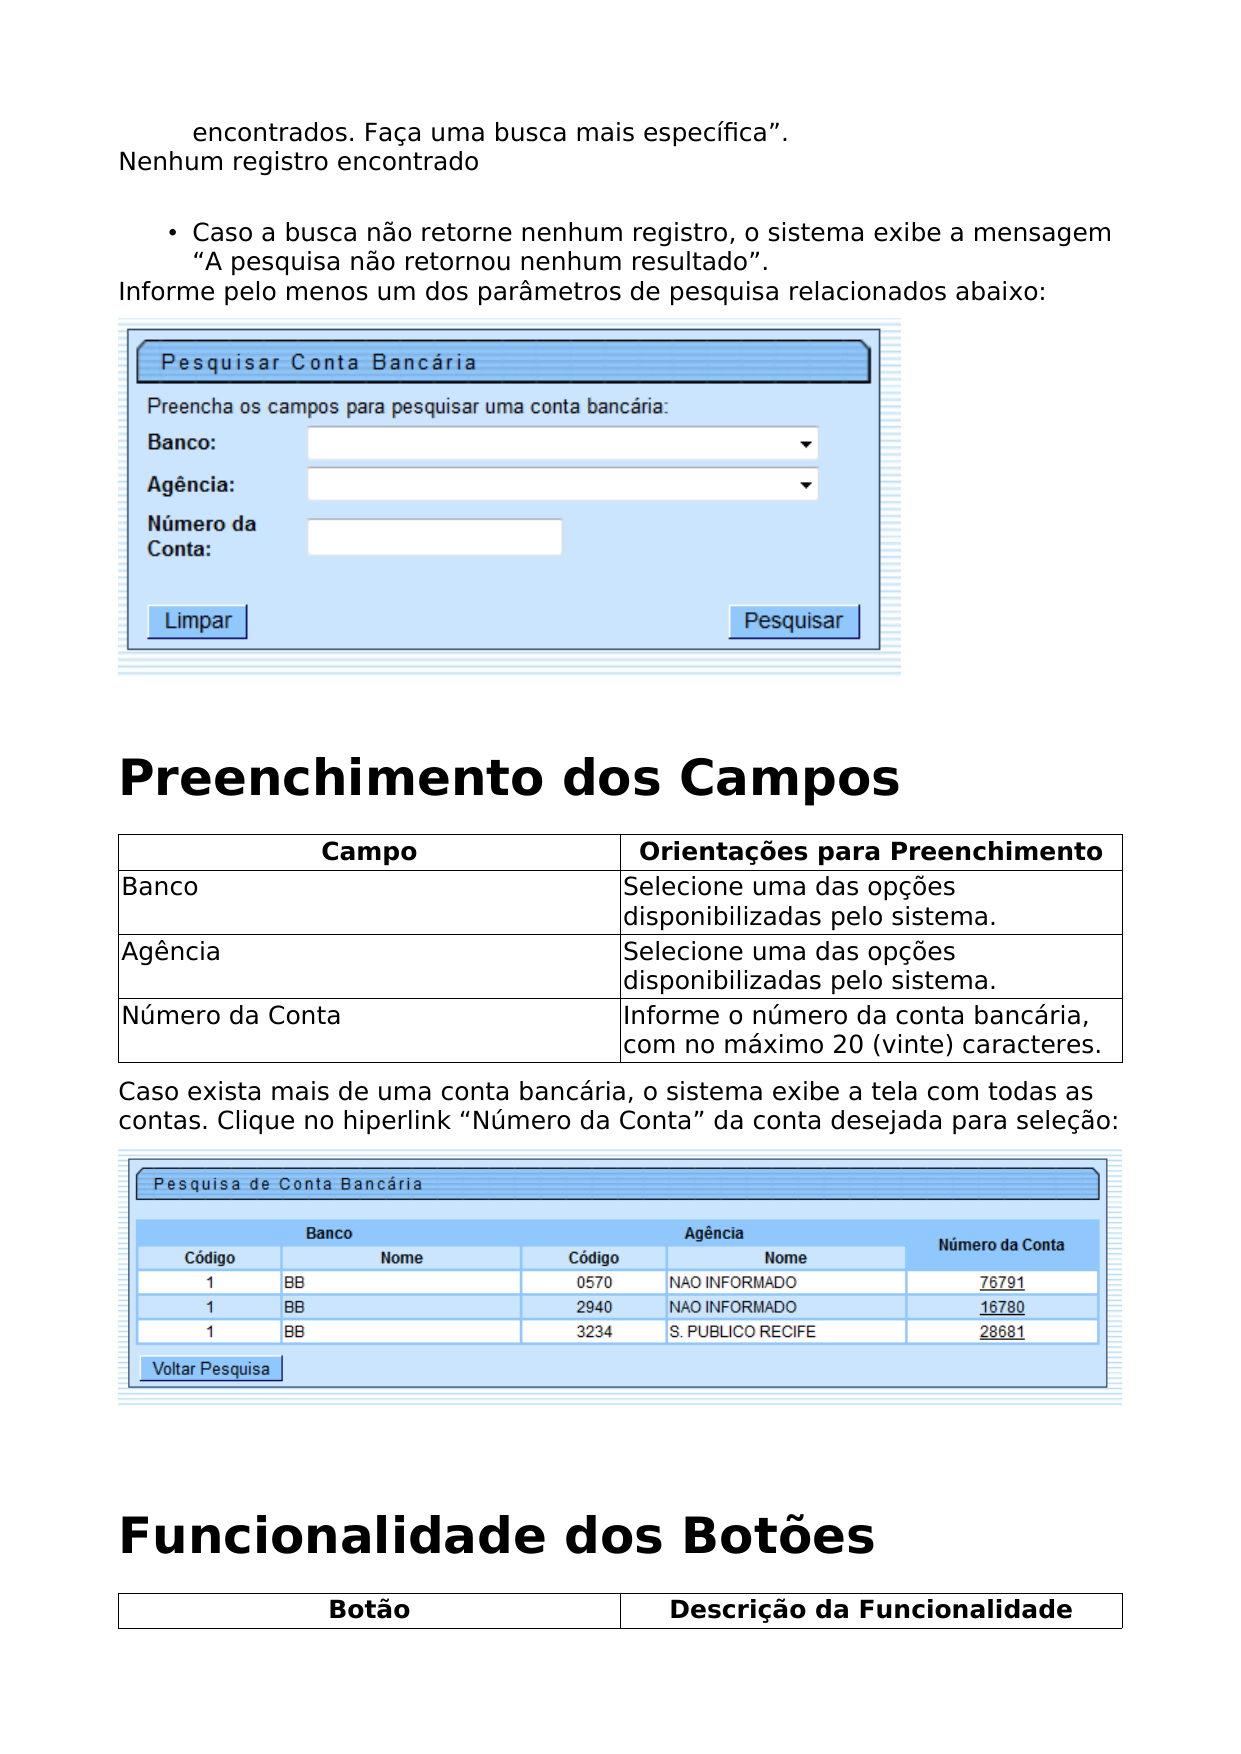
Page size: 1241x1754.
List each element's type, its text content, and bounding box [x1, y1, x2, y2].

list encontrados. Faça uma busca mais específica”. [177, 118, 1122, 147]
subtitle Preenchimento dos Campos [118, 749, 1122, 807]
text Caso exista mais de uma conta bancária, o sistema exibe a tela com todas as contas. Clique no hiperlink “Número da Conta” da conta desejada para seleção: [118, 1077, 1122, 1136]
table_header Botão [119, 1594, 620, 1628]
picture [118, 318, 901, 677]
table_header Campo [119, 835, 620, 869]
table_cell Número da Conta [119, 999, 620, 1062]
table_header Orientações para Preenchimento [621, 835, 1122, 869]
table_cell Selecione uma das opções disponibilizadas pelo sistema. [621, 935, 1122, 998]
text Nenhum registro encontrado [118, 147, 1122, 176]
subtitle Funcionalidade dos Botões [118, 1507, 1122, 1565]
table_cell Agência [119, 935, 620, 998]
table_cell Informe o número da conta bancária, com no máximo 20 (vinte) caracteres. [621, 999, 1122, 1062]
text Informe pelo menos um dos parâmetros de pesquisa relacionados abaixo: [118, 277, 1122, 306]
table_header Descrição da Funcionalidade [621, 1594, 1122, 1628]
list Caso a busca não retorne nenhum registro, o sistema exibe a mensagem “A pesquisa não retornou nenhum resultado”. [177, 218, 1122, 277]
table_cell Selecione uma das opções disponibilizadas pelo sistema. [621, 871, 1122, 934]
picture [118, 1148, 1123, 1406]
table_cell Banco [119, 871, 620, 934]
